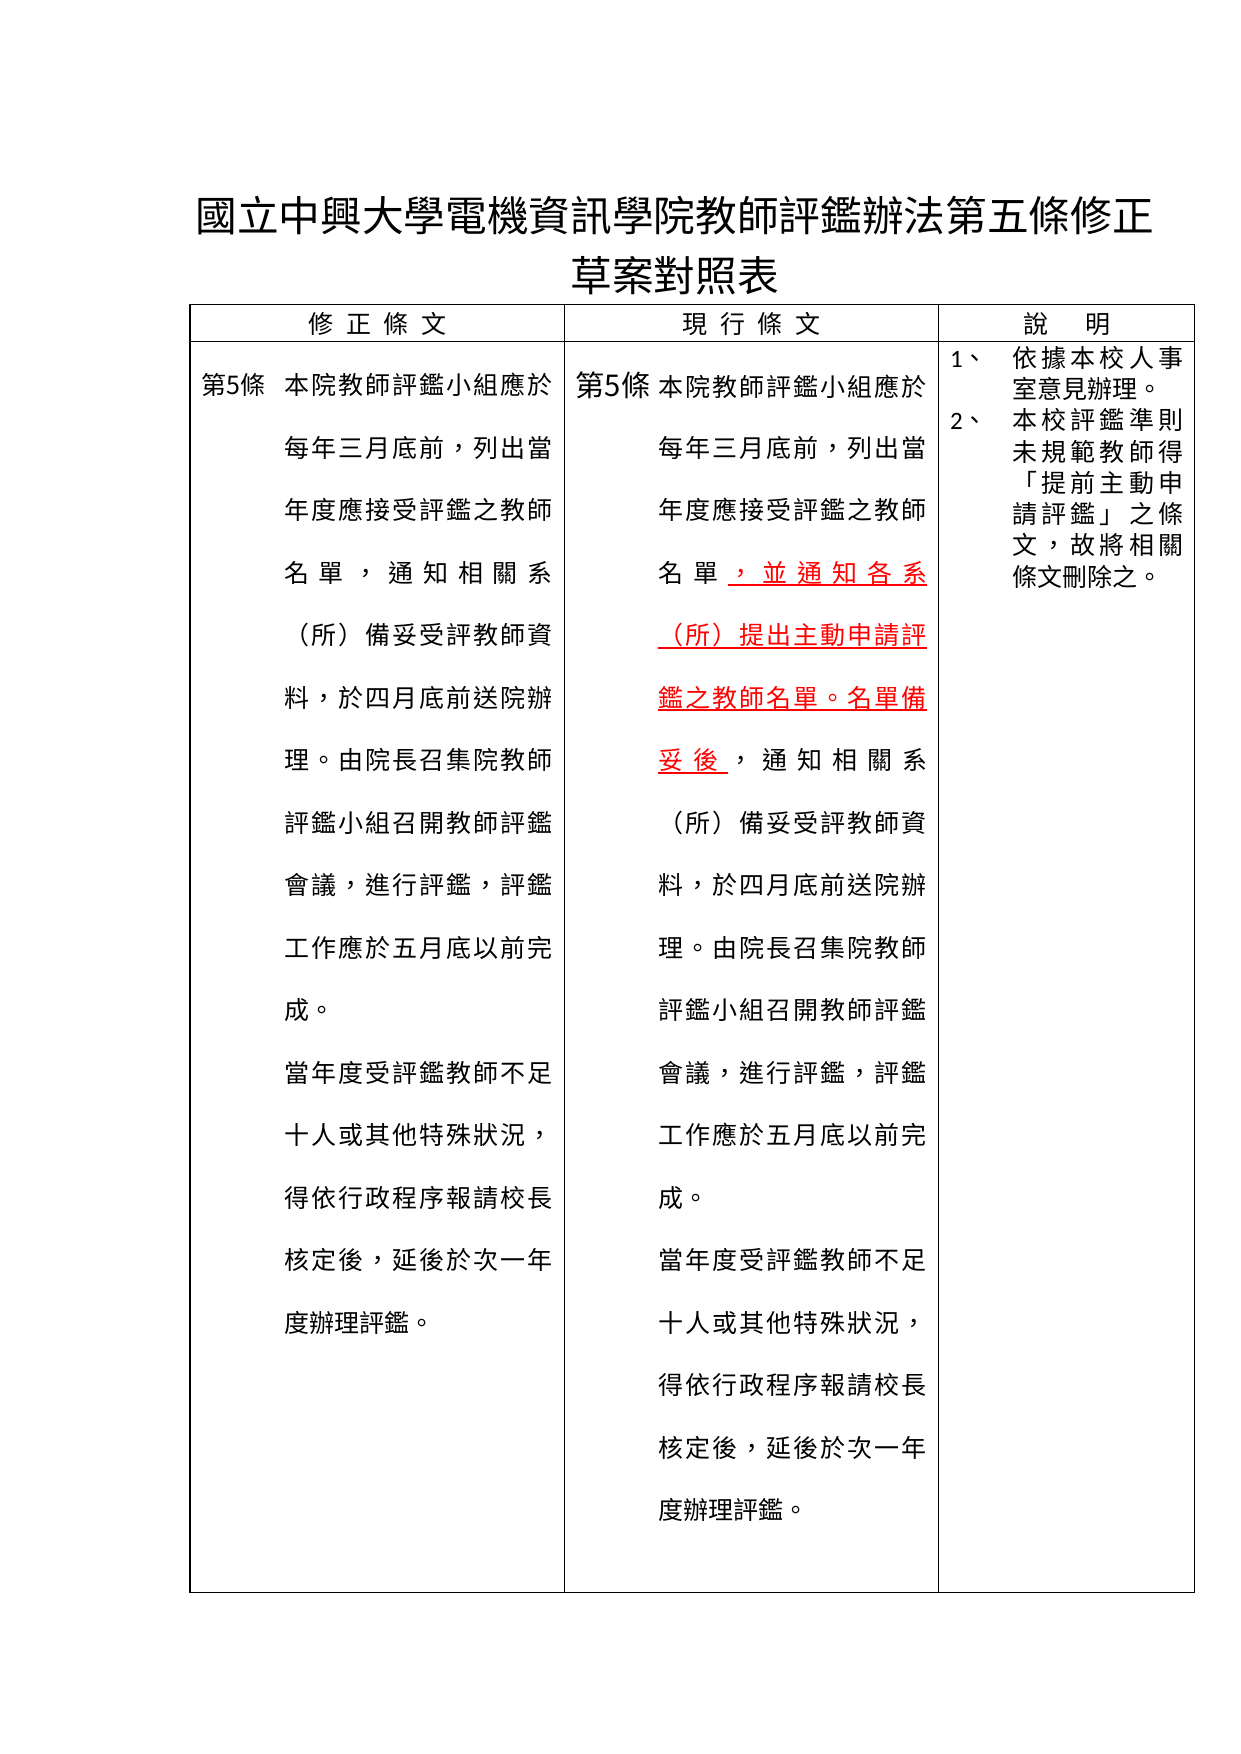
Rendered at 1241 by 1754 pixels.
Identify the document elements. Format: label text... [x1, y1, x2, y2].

table_cell 本院教師評鑑小組應於每年三月底前，列出當年度應接受評鑑之教師名單，通知相關系（所）備妥受評教師資料，於四月底前送院辦理。由院長召集院教師評鑑小組召開教師評鑑會議，進行評鑑，評鑑工作應於五月底以前完成。 當年度受評鑑教師不足十人或其他特殊狀況，得依行政程序報請校長核定後，延後於次一年度辦理評鑑。 [191, 342, 564, 1592]
table_header 修 正 條 文 [191, 305, 564, 341]
table_header 說 明 [939, 305, 1194, 341]
text 國立中興大學電機資訊學院教師評鑑辦法第五條修正草案對照表 [177, 183, 1171, 304]
table_header 現 行 條 文 [565, 305, 938, 341]
table_cell 依據本校人事室意見辦理。 本校評鑑準則未規範教師得「提前主動申請評鑑」之條文，故將相關條文刪除之。 [939, 342, 1194, 1592]
table_cell 本院教師評鑑小組應於每年三月底前，列出當年度應接受評鑑之教師名單，並通知各系（所）提出主動申請評鑑之教師名單。名單備妥後，通知相關系（所）備妥受評教師資料，於四月底前送院辦理。由院長召集院教師評鑑小組召開教師評鑑會議，進行評鑑，評鑑工作應於五月底以前完成。 當年度受評鑑教師不足十人或其他特殊狀況，得依行政程序報請校長核定後，延後於次一年度辦理評鑑。 [565, 342, 938, 1592]
